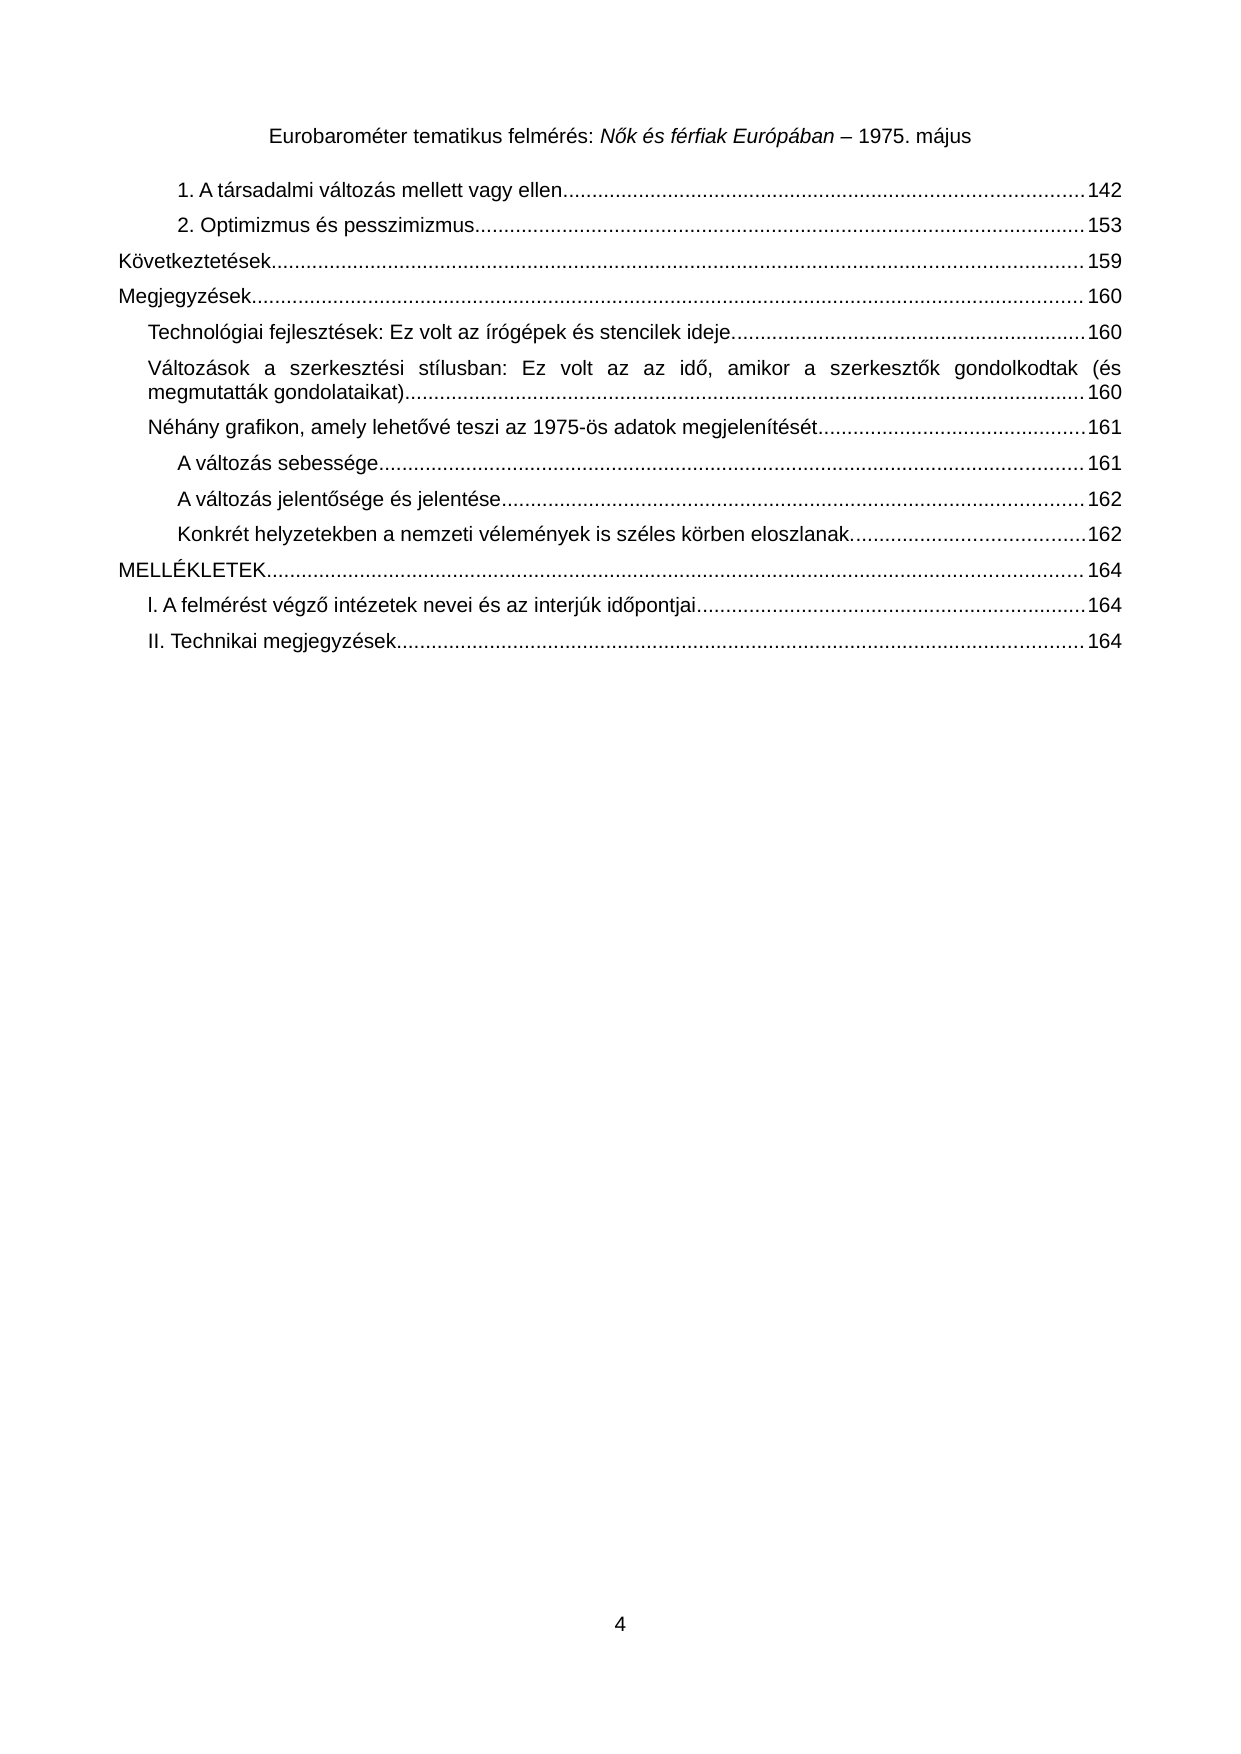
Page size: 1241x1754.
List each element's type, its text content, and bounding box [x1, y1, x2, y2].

text Következtetések 159 [118, 249, 1122, 273]
text A változás jelentősége és jelentése 162 [177, 486, 1122, 510]
text A változás sebessége 161 [177, 451, 1122, 475]
text Konkrét helyzetekben a nemzeti vélemények is széles körben eloszlanak. 162 [177, 522, 1122, 546]
text Néhány grafikon, amely lehetővé teszi az 1975-ös adatok megjelenítését 161 [148, 415, 1122, 439]
text l. A felmérést végző intézetek nevei és az interjúk időpontjai 164 [148, 593, 1122, 617]
text Változások a szerkesztési stílusban: Ez volt az az idő, amikor a szerkesztők gondolkodtak (és megmutatták gondolataikat) 160 [148, 356, 1122, 403]
text II. Technikai megjegyzések 164 [148, 629, 1122, 653]
text Megjegyzések 160 [118, 284, 1122, 308]
text MELLÉKLETEK 164 [118, 558, 1122, 582]
text 2. Optimizmus és pesszimizmus 153 [177, 213, 1122, 237]
text Technológiai fejlesztések: Ez volt az írógépek és stencilek ideje. 160 [148, 320, 1122, 344]
text 1. A társadalmi változás mellett vagy ellen 142 [177, 177, 1122, 201]
